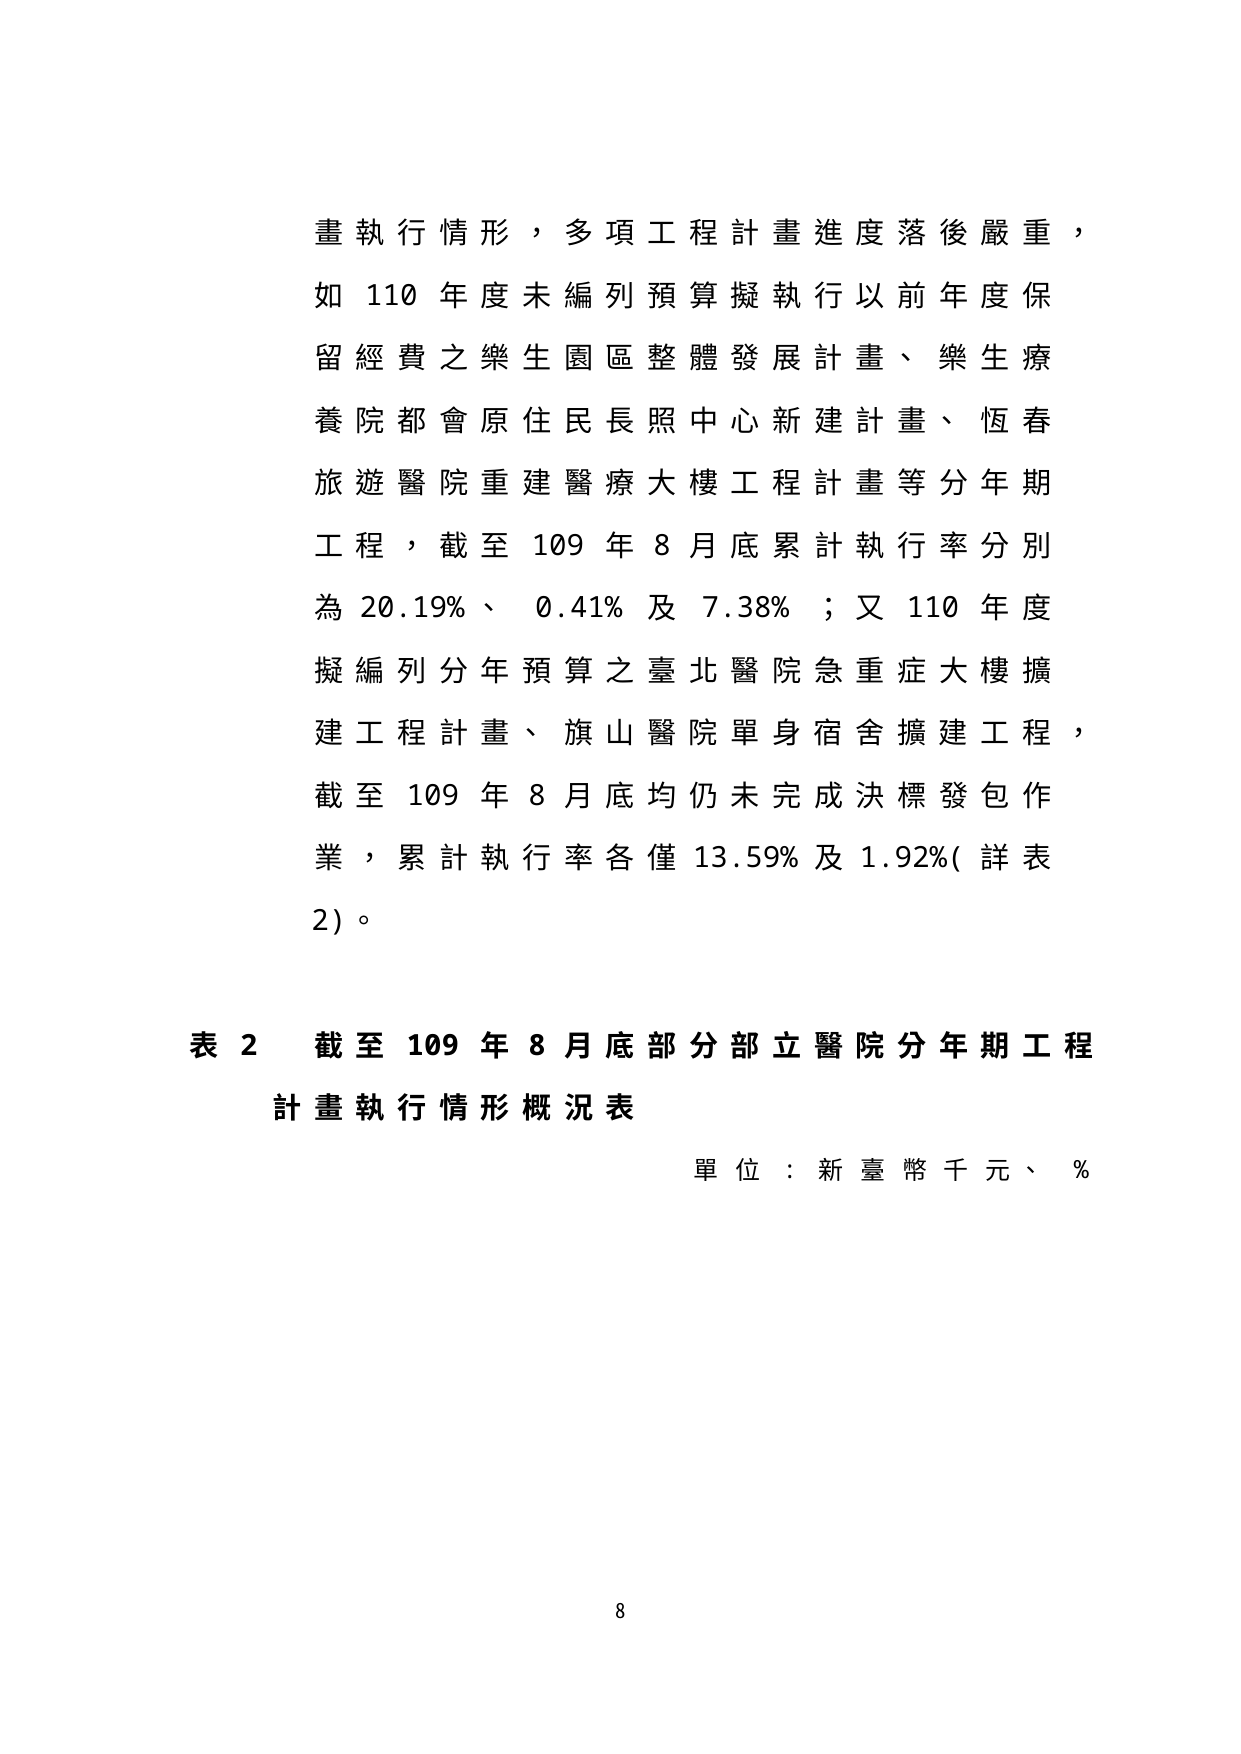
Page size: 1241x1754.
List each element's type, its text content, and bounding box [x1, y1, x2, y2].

text 單位:新臺幣千元、% [138, 1127, 1102, 1189]
text 表2 截至109年8月底部分部立醫院分年期工程計畫執行情形概況表 [138, 1002, 1102, 1127]
text 檢視衛生福利部所屬醫院分年期工程計畫執行情形，多項工程計畫進度落後嚴重，如110年度未編列預算擬執行以前年度保留經費之樂生園區整體發展計畫、樂生療養院都會原住民長照中心新建計畫、恆春旅遊醫院重建醫療大樓工程計畫等分年期工程，截至109年8月底累計執行率分別為20.19%、0.41%及7.38%；又110年度擬編列分年預算之臺北醫院急重症大樓擴建工程計畫、旗山醫院單身宿舍擴建工程，截至109年8月底均仍未完成決標發包作業，累計執行率各僅13.59%及1.92%(詳表2)。 [271, 189, 1058, 939]
